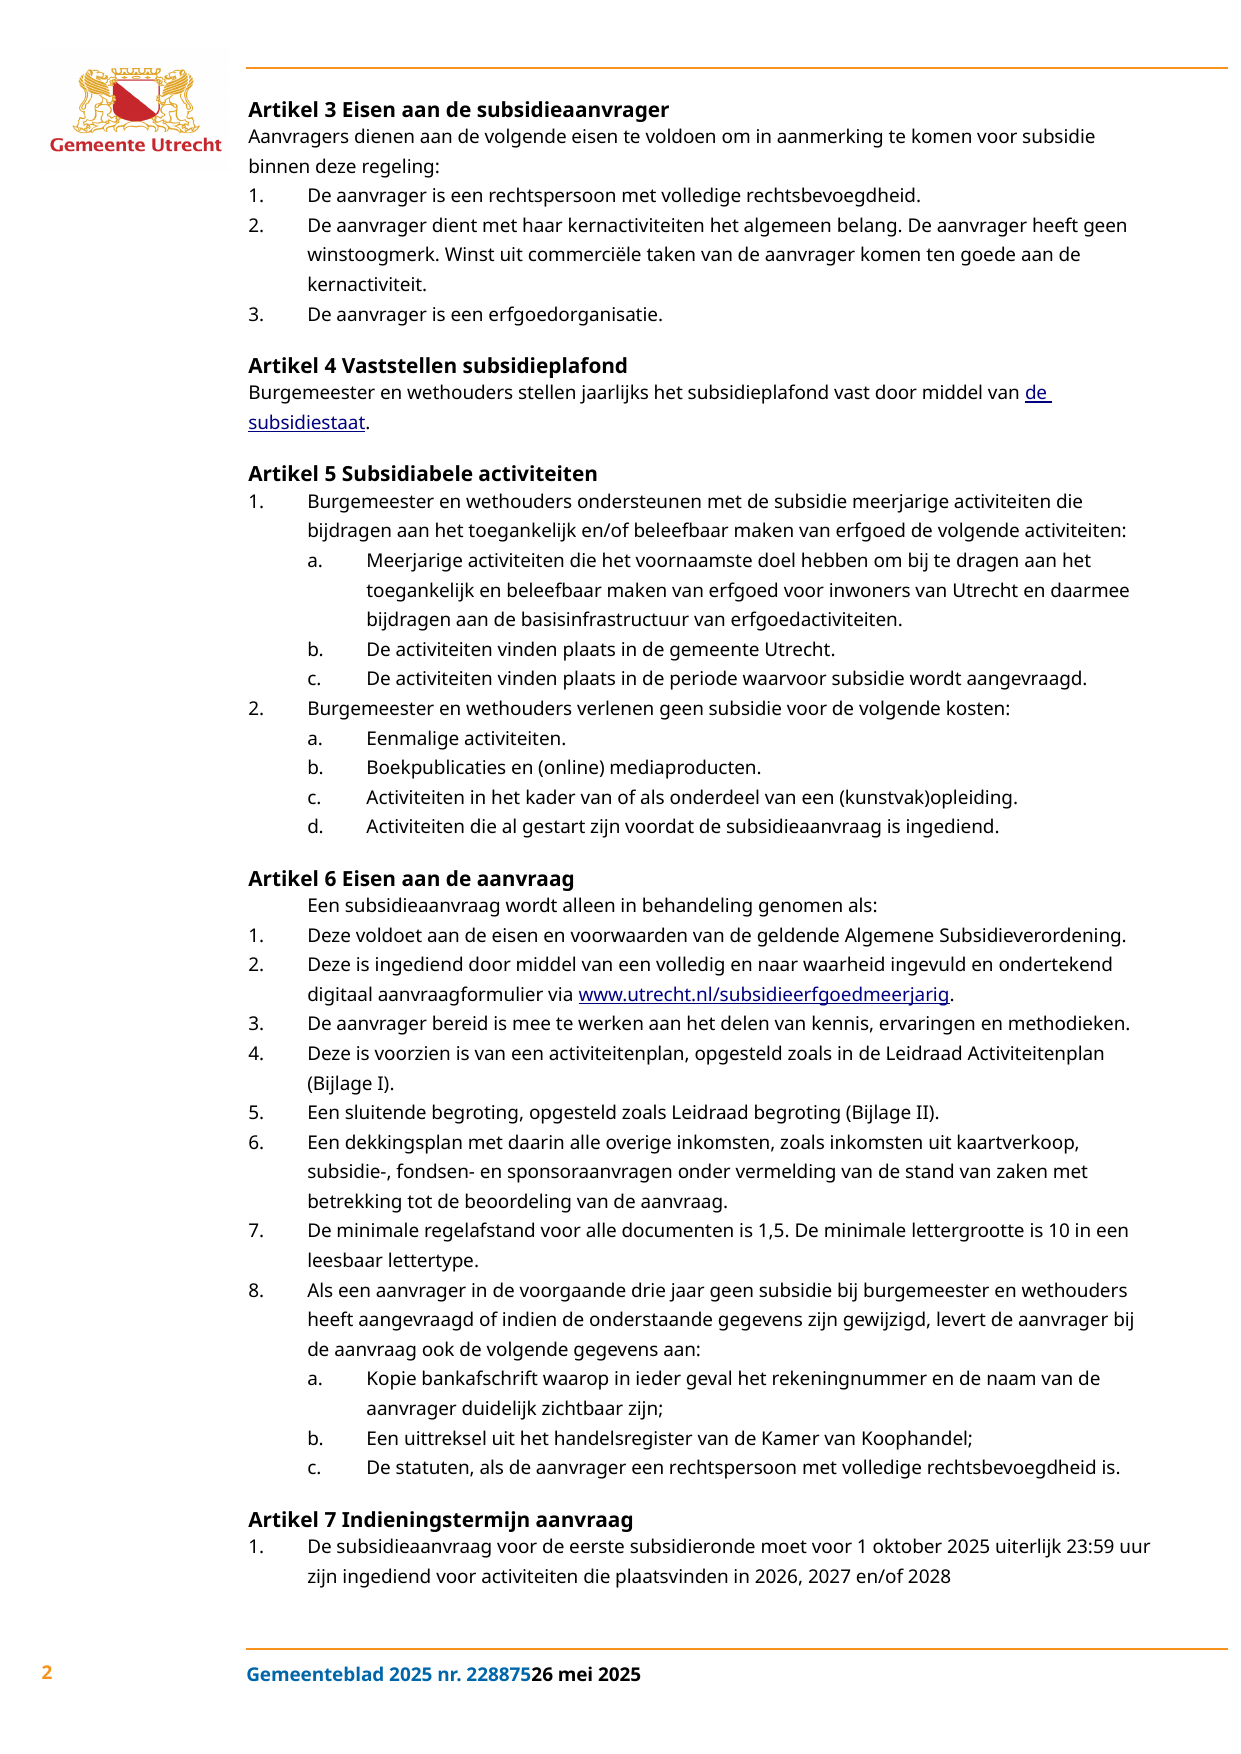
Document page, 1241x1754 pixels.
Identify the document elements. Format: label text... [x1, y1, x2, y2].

list Kopie bankafschrift waarop in ieder geval het rekeningnummer en de naam van de aanvrager duidelijk zichtbaar zijn; [307, 1366, 1152, 1421]
list Eenmalige activiteiten. [307, 725, 1152, 750]
list Een subsidieaanvraag wordt alleen in behandeling genomen als: [248, 892, 1152, 918]
list De aanvrager dient met haar kernactiviteiten het algemeen belang. De aanvrager heeft geen winstoogmerk. Winst uit commerciële taken van de aanvrager komen ten goede aan de kernactiviteit. [248, 212, 1152, 297]
list Een sluitende begroting, opgesteld zoals Leidraad begroting (Bijlage II). [248, 1099, 1152, 1125]
text Artikel 4 Vaststellen subsidieplafond [248, 351, 1152, 379]
list Deze is voorzien is van een activiteitenplan, opgesteld zoals in de Leidraad Activiteitenplan (Bijlage I). [248, 1040, 1152, 1096]
text Artikel 5 Subsidiabele activiteiten [248, 459, 1152, 488]
list De subsidieaanvraag voor de eerste subsidieronde moet voor 1 oktober 2025 uiterlijk 23:59 uur zijn ingediend voor activiteiten die plaatsvinden in 2026, 2027 en/of 2028 [248, 1533, 1152, 1588]
list De minimale regelafstand voor alle documenten is 1,5. De minimale lettergrootte is 10 in een leesbaar lettertype. [248, 1218, 1152, 1273]
picture [41, 47, 231, 172]
list De aanvrager is een rechtspersoon met volledige rechtsbevoegdheid. [248, 182, 1152, 208]
list De aanvrager bereid is mee te werken aan het delen van kennis, ervaringen en methodieken. [248, 1011, 1152, 1036]
list De aanvrager is een erfgoedorganisatie. [248, 301, 1152, 326]
text Artikel 6 Eisen aan de aanvraag [248, 864, 1152, 892]
list De activiteiten vinden plaats in de gemeente Utrecht. [307, 636, 1152, 662]
list Activiteiten die al gestart zijn voordat de subsidieaanvraag is ingediend. [307, 813, 1152, 839]
text Aanvragers dienen aan de volgende eisen te voldoen om in aanmerking te komen voor subsidie binnen deze regeling: [248, 123, 1152, 178]
list Meerjarige activiteiten die het voornaamste doel hebben om bij te dragen aan het toegankelijk en beleefbaar maken van erfgoed voor inwoners van Utrecht en daarmee bijdragen aan de basisinfrastructuur van erfgoedactiviteiten. [307, 547, 1152, 632]
text Artikel 3 Eisen aan de subsidieaanvrager [248, 95, 1152, 123]
text Artikel 7 Indieningstermijn aanvraag [248, 1505, 1152, 1533]
list Een uittreksel uit het handelsregister van de Kamer van Koophandel; [307, 1425, 1152, 1451]
list Activiteiten in het kader van of als onderdeel van een (kunstvak)opleiding. [307, 784, 1152, 809]
list Burgemeester en wethouders verlenen geen subsidie voor de volgende kosten: [248, 695, 1152, 721]
list Burgemeester en wethouders ondersteunen met de subsidie meerjarige activiteiten die bijdragen aan het toegankelijk en/of beleefbaar maken van erfgoed de volgende activiteiten: [248, 488, 1152, 543]
text Burgemeester en wethouders stellen jaarlijks het subsidieplafond vast door middel van de subsidiestaat. [248, 379, 1152, 435]
list Als een aanvrager in de voorgaande drie jaar geen subsidie bij burgemeester en wethouders heeft aangevraagd of indien de onderstaande gegevens zijn gewijzigd, levert de aanvrager bij de aanvraag ook de volgende gegevens aan: [248, 1277, 1152, 1362]
list De activiteiten vinden plaats in de periode waarvoor subsidie wordt aangevraagd. [307, 666, 1152, 691]
list Boekpublicaties en (online) mediaproducten. [307, 754, 1152, 780]
list Een dekkingsplan met daarin alle overige inkomsten, zoals inkomsten uit kaartverkoop, subsidie-, fondsen- en sponsoraanvragen onder vermelding van de stand van zaken met betrekking tot de beoordeling van de aanvraag. [248, 1129, 1152, 1214]
list Deze is ingediend door middel van een volledig en naar waarheid ingevuld en ondertekend digitaal aanvraagformulier via www.utrecht.nl/subsidieerfgoedmeerjarig. [248, 951, 1152, 1007]
list Deze voldoet aan de eisen en voorwaarden van de geldende Algemene Subsidieverordening. [248, 922, 1152, 948]
list De statuten, als de aanvrager een rechtspersoon met volledige rechtsbevoegdheid is. [307, 1454, 1152, 1480]
